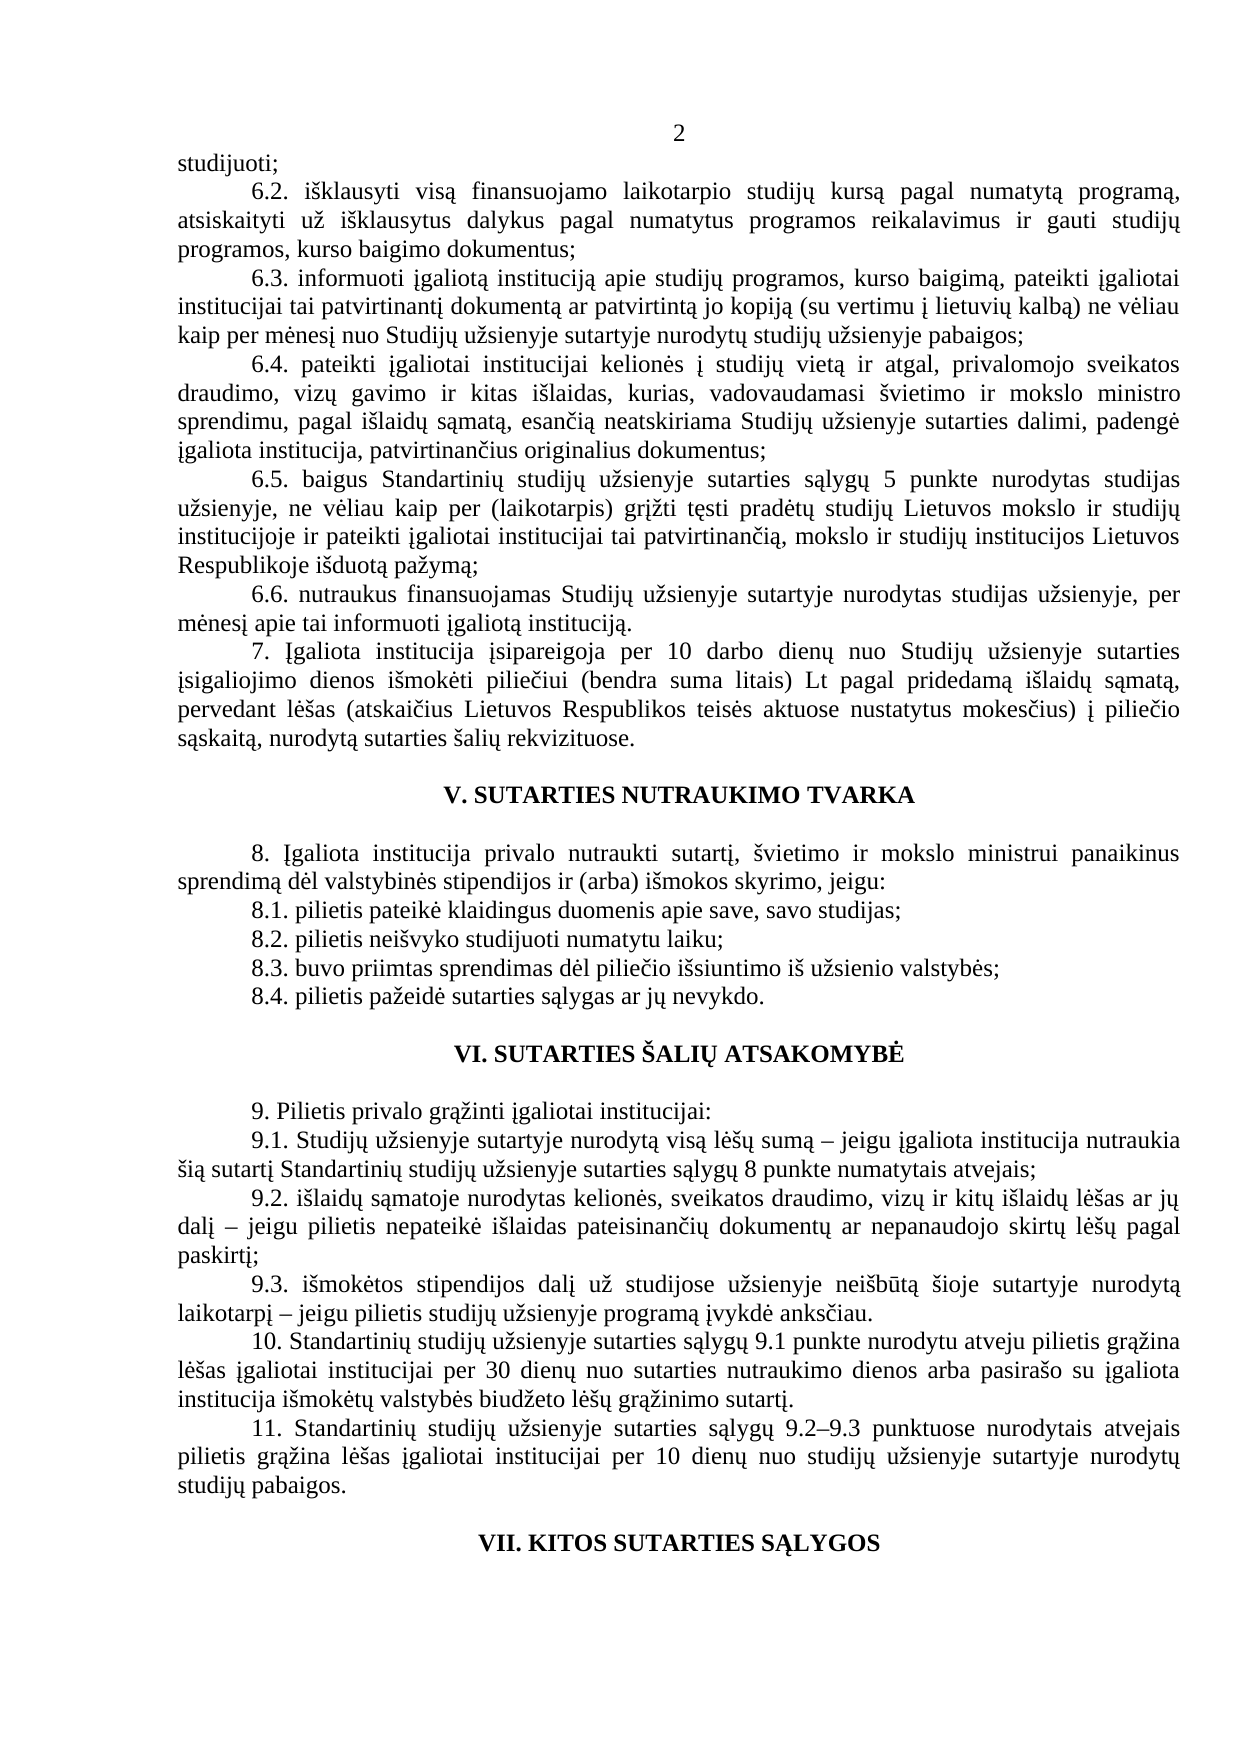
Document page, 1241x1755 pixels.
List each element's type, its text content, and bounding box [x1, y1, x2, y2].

text V. SUTARTIES NUTRAUKIMO TVARKA [177, 780, 1181, 809]
text studijuoti; [177, 148, 1181, 176]
text 9.3. išmokėtos stipendijos dalį už studijose užsienyje neišbūtą šioje sutartyje nurodytą laikotarpį – jeigu pilietis studijų užsienyje programą įvykdė anksčiau. [177, 1269, 1181, 1326]
text 9. Pilietis privalo grąžinti įgaliotai institucijai: [177, 1096, 1181, 1125]
text 6.3. informuoti įgaliotą instituciją apie studijų programos, kurso baigimą, pateikti įgaliotai institucijai tai patvirtinantį dokumentą ar patvirtintą jo kopiją (su vertimu į lietuvių kalbą) ne vėliau kaip per mėnesį nuo Studijų užsienyje sutartyje nurodytų studijų užsienyje pabaigos; [177, 263, 1181, 349]
text 8.4. pilietis pažeidė sutarties sąlygas ar jų nevykdo. [177, 981, 1181, 1010]
text 6.5. baigus Standartinių studijų užsienyje sutarties sąlygų 5 punkte nurodytas studijas užsienyje, ne vėliau kaip per (laikotarpis) grįžti tęsti pradėtų studijų Lietuvos mokslo ir studijų institucijoje ir pateikti įgaliotai institucijai tai patvirtinančią, mokslo ir studijų institucijos Lietuvos Respublikoje išduotą pažymą; [177, 464, 1181, 579]
text 7. Įgaliota institucija įsipareigoja per 10 darbo dienų nuo Studijų užsienyje sutarties įsigaliojimo dienos išmokėti piliečiui (bendra suma litais) Lt pagal pridedamą išlaidų sąmatą, pervedant lėšas (atskaičius Lietuvos Respublikos teisės aktuose nustatytus mokesčius) į piliečio sąskaitą, nurodytą sutarties šalių rekvizituose. [177, 636, 1181, 751]
text 8.3. buvo priimtas sprendimas dėl piliečio išsiuntimo iš užsienio valstybės; [177, 953, 1181, 981]
text 6.2. išklausyti visą finansuojamo laikotarpio studijų kursą pagal numatytą programą, atsiskaityti už išklausytus dalykus pagal numatytus programos reikalavimus ir gauti studijų programos, kurso baigimo dokumentus; [177, 176, 1181, 263]
text VI. SUTARTIES ŠALIŲ ATSAKOMYBĖ [177, 1039, 1181, 1068]
text 11. Standartinių studijų užsienyje sutarties sąlygų 9.2–9.3 punktuose nurodytais atvejais pilietis grąžina lėšas įgaliotai institucijai per 10 dienų nuo studijų užsienyje sutartyje nurodytų studijų pabaigos. [177, 1413, 1181, 1499]
text 6.6. nutraukus finansuojamas Studijų užsienyje sutartyje nurodytas studijas užsienyje, per mėnesį apie tai informuoti įgaliotą instituciją. [177, 579, 1181, 636]
text 8.1. pilietis pateikė klaidingus duomenis apie save, savo studijas; [177, 895, 1181, 924]
text 10. Standartinių studijų užsienyje sutarties sąlygų 9.1 punkte nurodytu atveju pilietis grąžina lėšas įgaliotai institucijai per 30 dienų nuo sutarties nutraukimo dienos arba pasirašo su įgaliota institucija išmokėtų valstybės biudžeto lėšų grąžinimo sutartį. [177, 1326, 1181, 1413]
text 9.1. Studijų užsienyje sutartyje nurodytą visą lėšų sumą – jeigu įgaliota institucija nutraukia šią sutartį Standartinių studijų užsienyje sutarties sąlygų 8 punkte numatytais atvejais; [177, 1125, 1181, 1183]
text 8. Įgaliota institucija privalo nutraukti sutartį, švietimo ir mokslo ministrui panaikinus sprendimą dėl valstybinės stipendijos ir (arba) išmokos skyrimo, jeigu: [177, 838, 1181, 895]
text 6.4. pateikti įgaliotai institucijai kelionės į studijų vietą ir atgal, privalomojo sveikatos draudimo, vizų gavimo ir kitas išlaidas, kurias, vadovaudamasi švietimo ir mokslo ministro sprendimu, pagal išlaidų sąmatą, esančią neatskiriama Studijų užsienyje sutarties dalimi, padengė įgaliota institucija, patvirtinančius originalius dokumentus; [177, 349, 1181, 464]
text 8.2. pilietis neišvyko studijuoti numatytu laiku; [177, 924, 1181, 953]
text 9.2. išlaidų sąmatoje nurodytas kelionės, sveikatos draudimo, vizų ir kitų išlaidų lėšas ar jų dalį – jeigu pilietis nepateikė išlaidas pateisinančių dokumentų ar nepanaudojo skirtų lėšų pagal paskirtį; [177, 1183, 1181, 1269]
text VII. KITOS SUTARTIES SĄLYGOS [177, 1528, 1181, 1556]
